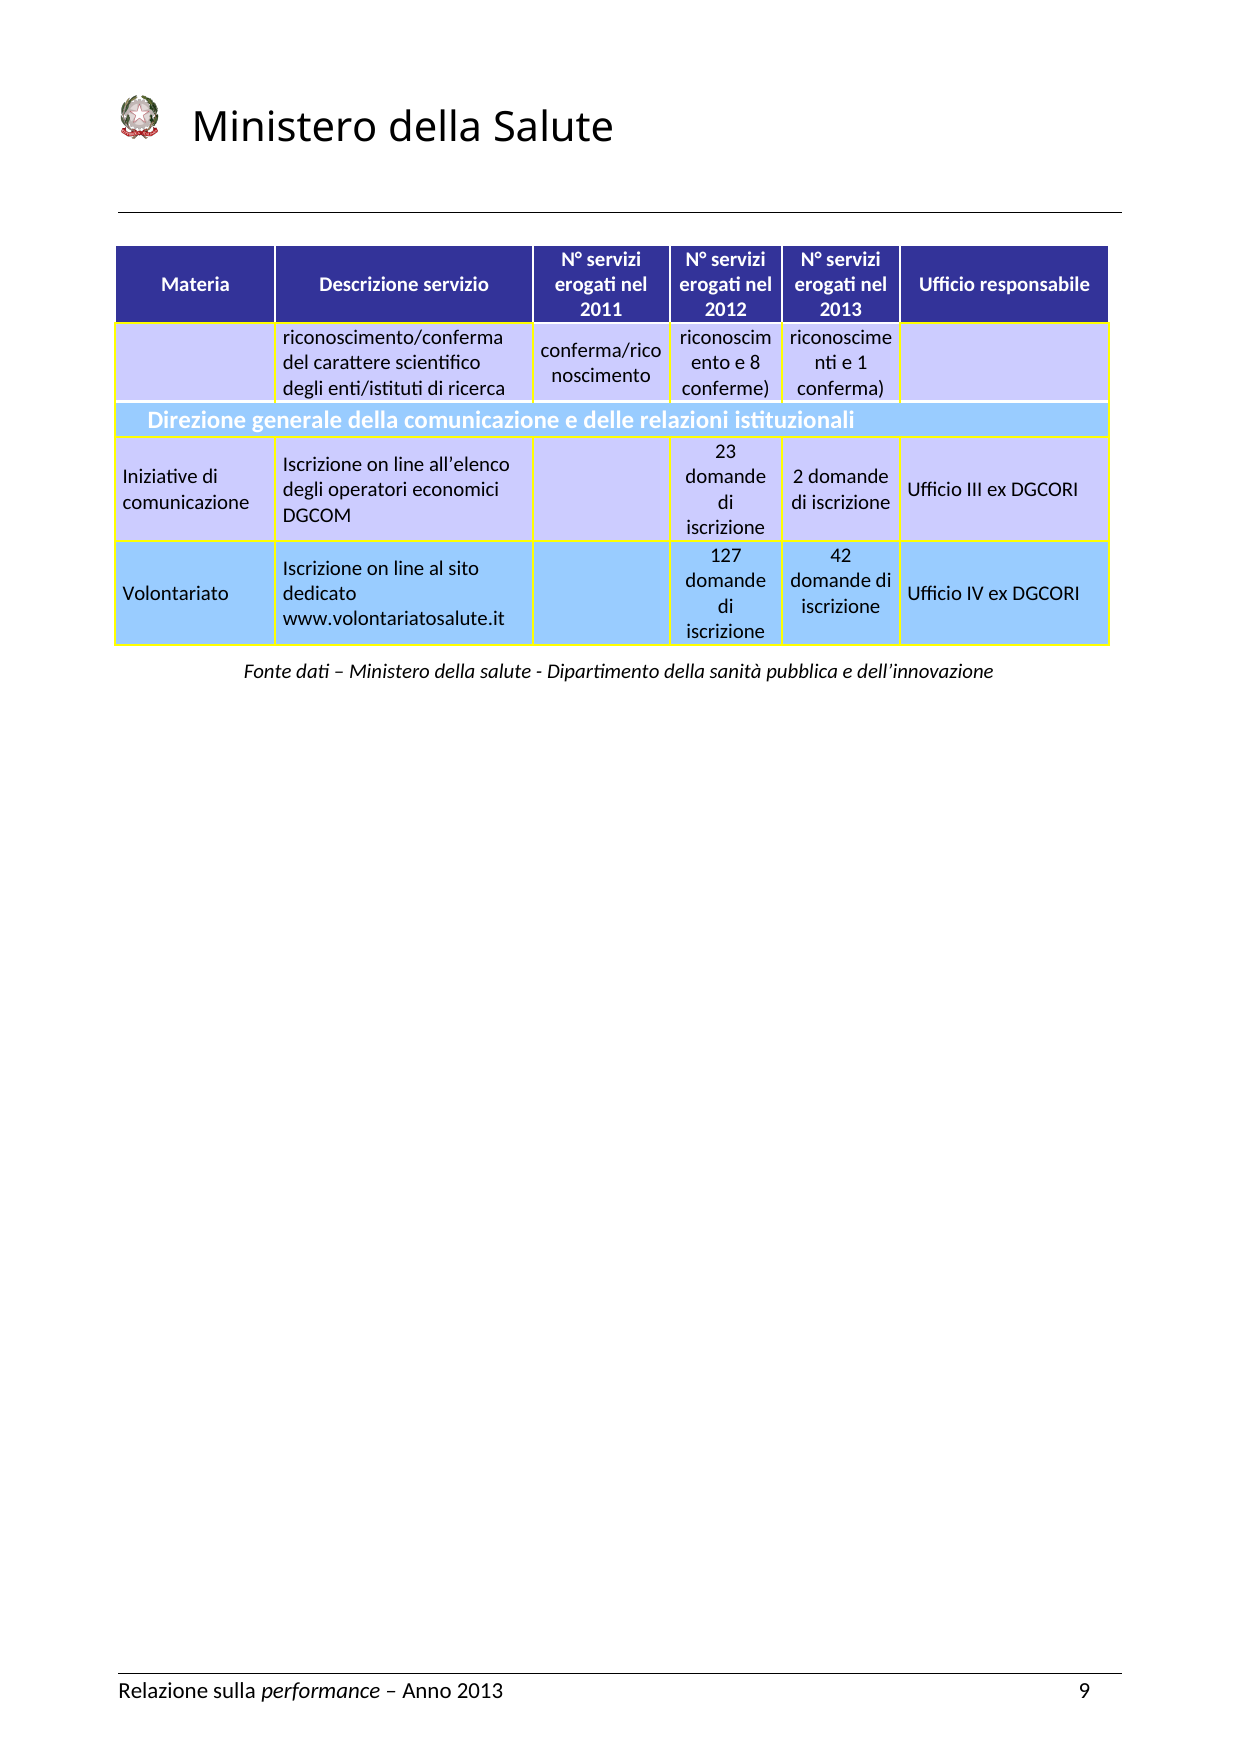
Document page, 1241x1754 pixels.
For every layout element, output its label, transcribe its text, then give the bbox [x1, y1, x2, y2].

picture [119, 93, 161, 141]
table_header N° servizi erogati nel 2011 [534, 246, 669, 322]
table_cell Ufficio III ex DGCORI [901, 438, 1108, 540]
table_cell 42 domande di iscrizione [783, 542, 899, 644]
table_cell Iscrizione on line all’elenco degli operatori economici DGCOM [276, 438, 532, 540]
table_cell conferma/riconoscimento [534, 324, 669, 400]
table_cell Ufficio IV ex DGCORI [901, 542, 1108, 644]
table_cell [116, 324, 274, 400]
table_cell 2 domande di iscrizione [783, 438, 899, 540]
table_cell [534, 438, 669, 540]
table_cell Direzione generale della comunicazione e delle relazioni istituzionali [116, 403, 1108, 436]
table_cell Iscrizione on line al sito dedicato www.volontariatosalute.it [276, 542, 532, 644]
table_header N° servizi erogati nel 2012 [671, 246, 781, 322]
table_header Ufficio responsabile [901, 246, 1108, 322]
table_cell Volontariato [116, 542, 274, 644]
table_cell riconoscimenti e 1 conferma) [783, 324, 899, 400]
table_cell 127 domande di iscrizione [671, 542, 781, 644]
table_cell riconoscimento/conferma del carattere scientifico degli enti/istituti di ricerca [276, 324, 532, 400]
table_header Materia [116, 246, 274, 322]
table_cell [901, 324, 1108, 400]
table_header N° servizi erogati nel 2013 [783, 246, 899, 322]
text Fonte dati – Ministero della salute - Dipartimento della sanità pubblica e dell’innovazione [118, 658, 1122, 684]
table_header Descrizione servizio [276, 246, 532, 322]
table_cell riconoscimento e 8 conferme) [671, 324, 781, 400]
table_cell 23 domande di iscrizione [671, 438, 781, 540]
table_cell Iniziative di comunicazione [116, 438, 274, 540]
table_cell [534, 542, 669, 644]
